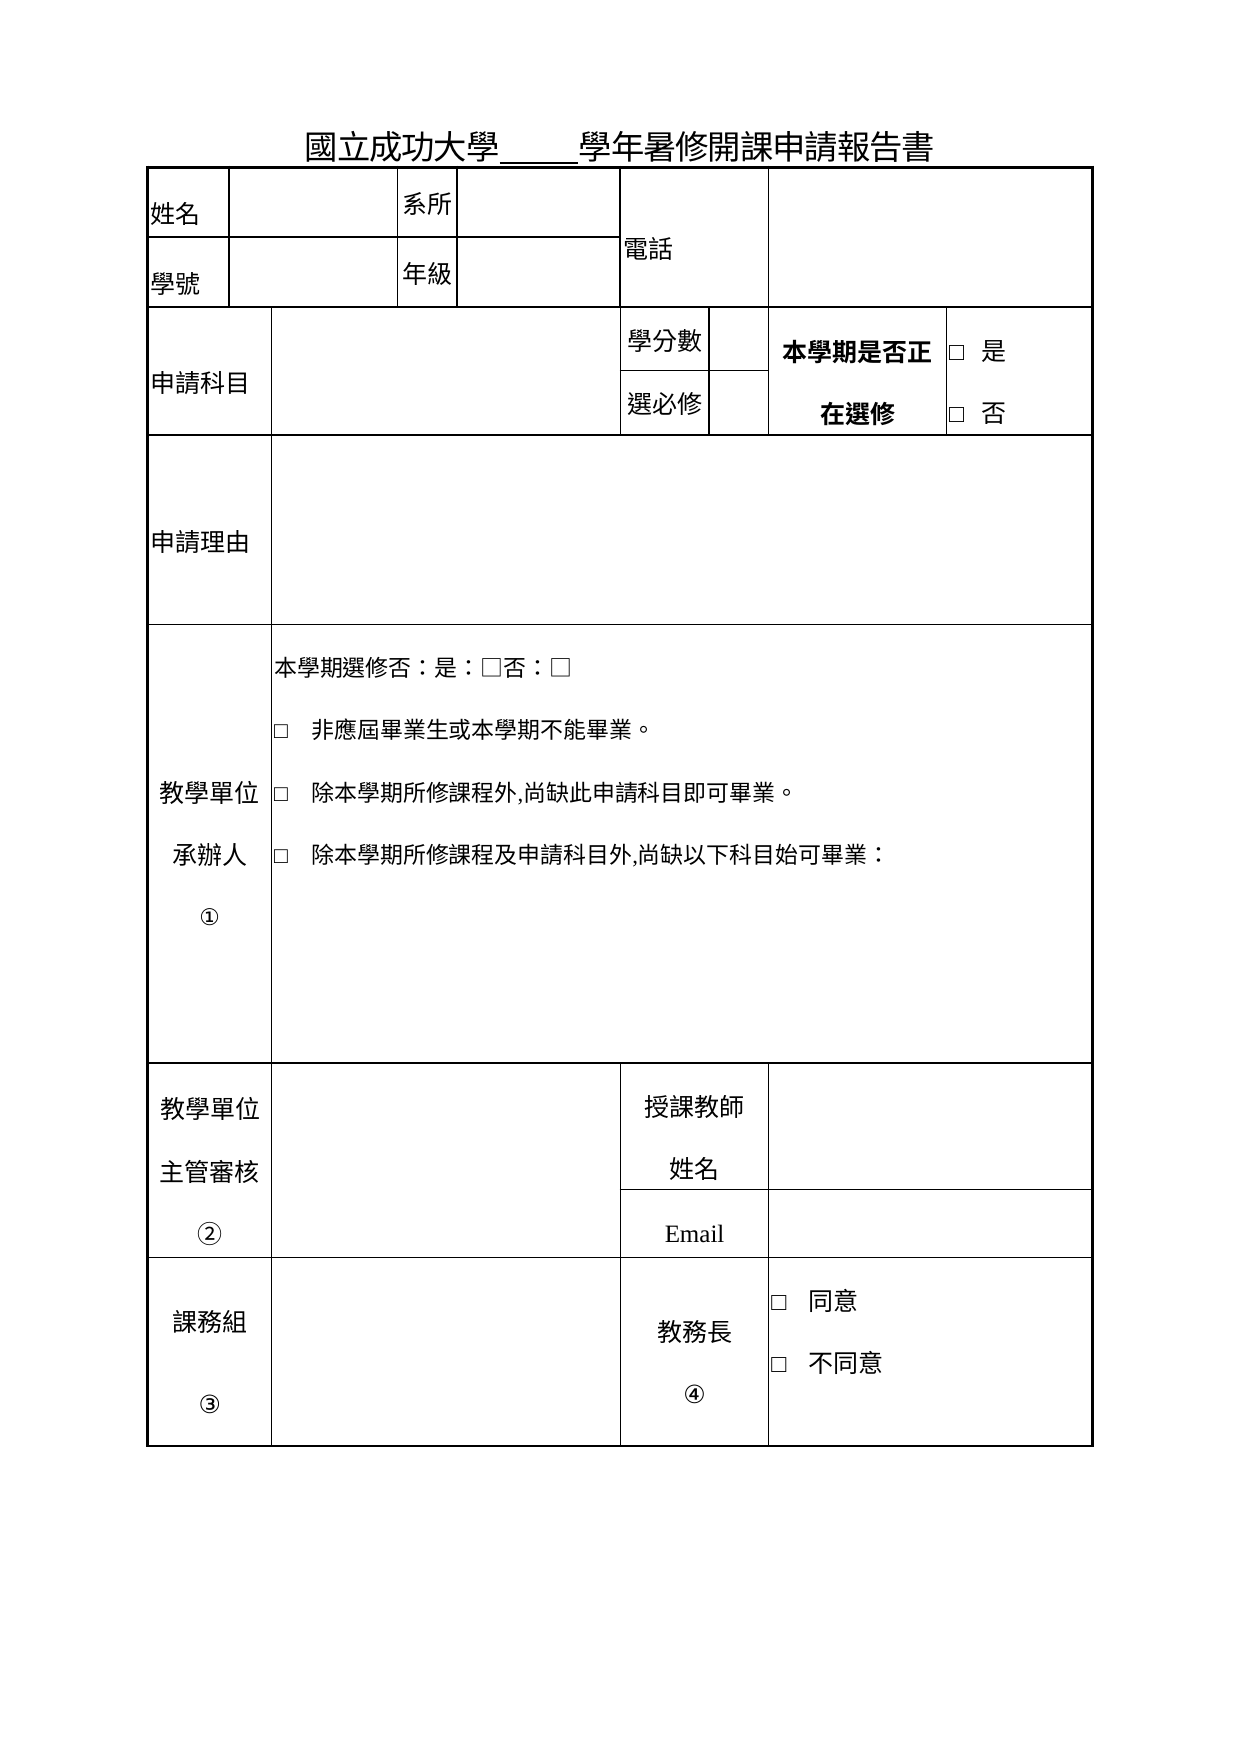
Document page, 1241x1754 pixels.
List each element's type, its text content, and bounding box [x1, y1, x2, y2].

table_header 姓名 [149, 169, 228, 236]
table_cell [272, 1258, 620, 1445]
table_header [769, 169, 1091, 306]
table_header [458, 169, 619, 236]
table_cell 是 否 [947, 308, 1091, 434]
table_cell 選必修 [621, 371, 708, 434]
table_cell 本學期是否正 在選修 [769, 308, 946, 434]
table_cell 本學期選修否：是：□否：□ 非應屆畢業生或本學期不能畢業。 除本學期所修課程外,尚缺此申請科目即可畢業。 除本學期所修課程及申請科目外,尚缺以下科目始可畢業： [272, 625, 1091, 1062]
table_cell 學分數 [621, 308, 708, 370]
table_cell 教學單位承辦人 ① [149, 625, 271, 1062]
table_cell 學號 [149, 238, 228, 306]
table_cell [710, 308, 768, 370]
table_cell [769, 1190, 1091, 1256]
text 國立成功大學 學年暑修開課申請報告書 [148, 103, 1092, 166]
table_header 電話 [621, 169, 768, 306]
table_cell [272, 436, 1091, 623]
table_cell 申請科目 [149, 308, 271, 434]
table_cell [230, 238, 397, 306]
table_cell 申請理由 [149, 436, 271, 623]
table_header 系所 [398, 169, 456, 236]
table_cell [769, 1064, 1091, 1188]
table_cell Email [621, 1190, 768, 1256]
table_cell [710, 371, 768, 434]
table_header [230, 169, 397, 236]
table_cell 課務組 ③ [149, 1258, 271, 1445]
table_cell [272, 1064, 620, 1256]
table_cell [272, 308, 620, 434]
table_cell [458, 238, 619, 306]
table_cell 授課教師 姓名 [621, 1064, 768, 1188]
table_cell 教務長 ④ [621, 1258, 768, 1445]
table_cell 年級 [398, 238, 456, 306]
table_cell 教學單位主管審核② [149, 1064, 271, 1256]
table_cell 同意 不同意 [769, 1258, 1091, 1445]
